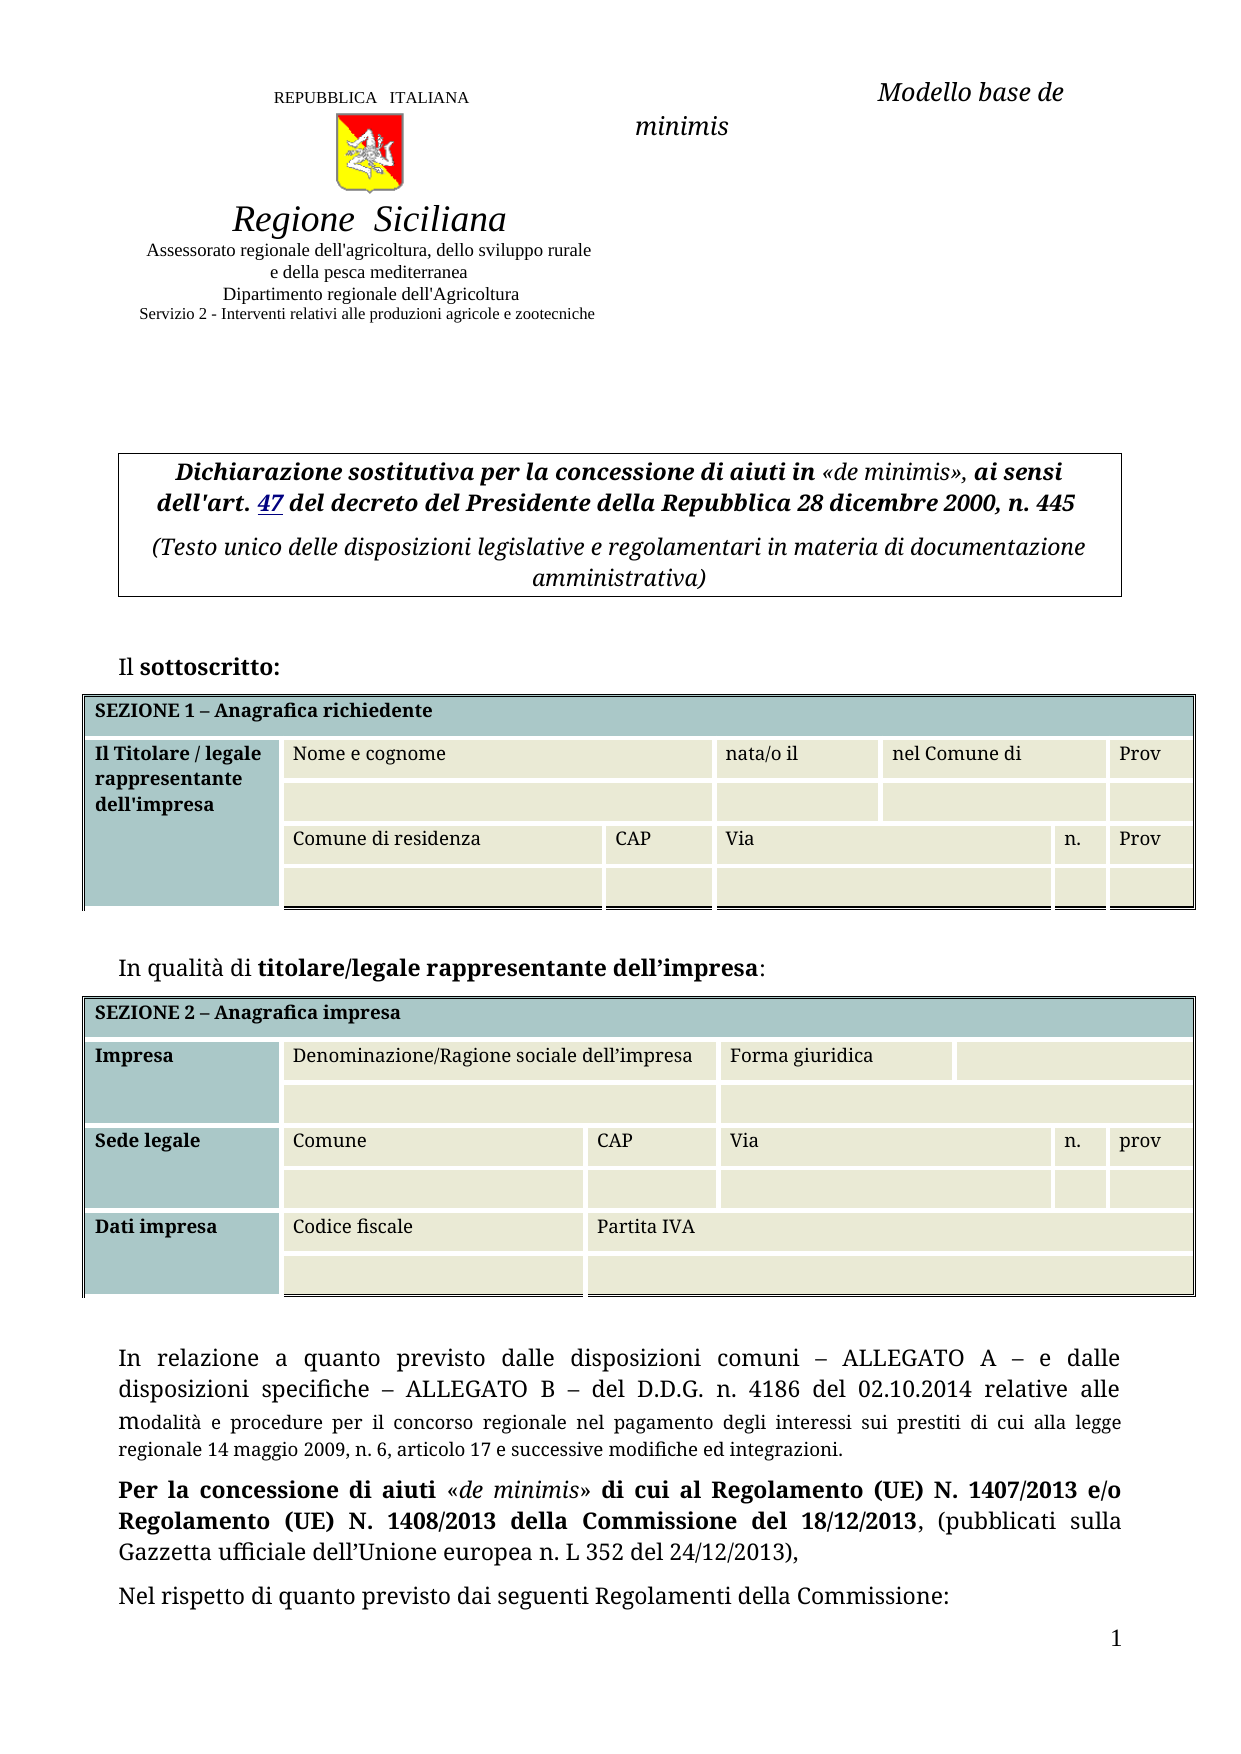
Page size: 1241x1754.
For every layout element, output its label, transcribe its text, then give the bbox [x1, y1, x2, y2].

table_cell [1055, 868, 1106, 906]
table_cell [284, 1085, 716, 1123]
table_cell n. [1055, 826, 1106, 864]
text Nel rispetto di quanto previsto dai seguenti Regolamenti della Commissione: [118, 1580, 1122, 1611]
table_cell n. [1055, 1128, 1106, 1166]
table_cell [883, 783, 1106, 821]
table_cell [717, 783, 878, 821]
table_cell [284, 783, 712, 821]
table_cell [284, 1170, 583, 1208]
table_cell nata/o il [717, 740, 878, 778]
table_cell [1055, 1170, 1106, 1208]
table_cell [957, 1042, 1193, 1080]
table_cell [284, 868, 602, 906]
table_header SEZIONE 2 – Anagrafica impresa [85, 999, 1193, 1037]
table_cell Denominazione/Ragione sociale dell’impresa [284, 1042, 716, 1080]
table_cell Partita IVA [588, 1213, 1193, 1251]
table_cell [721, 1170, 1051, 1208]
table_cell Forma giuridica [721, 1042, 952, 1080]
table_cell Prov [1110, 740, 1193, 778]
table_cell [606, 868, 712, 906]
table_cell [1110, 783, 1193, 821]
table_cell CAP [606, 826, 712, 864]
table_cell [284, 1256, 583, 1294]
table_cell Codice fiscale [284, 1213, 583, 1251]
text Il sottoscritto: [118, 650, 1122, 682]
table_cell Nome e cognome [284, 740, 712, 778]
table_cell [1110, 868, 1193, 906]
table_header REPUBBLICA ITALIANA Regione Siciliana Assessorato regionale dell'agricoltura, dello sviluppo rurale e della pesca mediterranea Dipartimento regionale dell'Agricoltura Servizio 2 - Interventi relativi alle produzioni agricole e zootecniche [118, 75, 627, 360]
table_cell Sede legale [85, 1128, 279, 1208]
table_cell [721, 1085, 1193, 1123]
table_header SEZIONE 1 – Anagrafica richiedente [85, 697, 1193, 736]
text In relazione a quanto previsto dalle disposizioni comuni – ALLEGATO A – e dalle disposizioni specifiche – ALLEGATO B – del D.D.G. n. 4186 del 02.10.2014 relative alle modalità e procedure per il concorso regionale nel pagamento degli interessi sui prestiti di cui alla legge regionale 14 maggio 2009, n. 6, articolo 17 e successive modifiche ed integrazioni. [118, 1342, 1122, 1461]
table_cell Il Titolare / legale rappresentante dell'impresa [85, 740, 279, 906]
table_cell Comune di residenza [284, 826, 602, 864]
table_cell [588, 1256, 1193, 1294]
table_header Modello base de minimis [628, 75, 1137, 360]
table_cell Prov [1110, 826, 1193, 864]
text (Testo unico delle disposizioni legislative e regolamentari in materia di documentazione amministrativa) [119, 528, 1121, 596]
table_cell [1110, 1170, 1193, 1208]
table_cell Impresa [85, 1042, 279, 1123]
text Dichiarazione sostitutiva per la concessione di aiuti in «de minimis», ai sensi dell'art. 47 del decreto del Presidente della Repubblica 28 dicembre 2000, n. 445 [119, 454, 1121, 518]
table_cell Dati impresa [85, 1213, 279, 1294]
text In qualità di titolare/legale rappresentante dell’impresa: [118, 952, 1122, 983]
table_cell nel Comune di [883, 740, 1106, 778]
table_cell prov [1110, 1128, 1193, 1166]
table_cell Comune [284, 1128, 583, 1166]
table_cell Via [717, 826, 1051, 864]
table_cell Via [721, 1128, 1051, 1166]
table_cell [717, 868, 1051, 906]
text Per la concessione di aiuti «de minimis» di cui al Regolamento (UE) N. 1407/2013 e/o Regolamento (UE) N. 1408/2013 della Commissione del 18/12/2013, (pubblicati sulla Gazzetta ufficiale dell’Unione europea n. L 352 del 24/12/2013), [118, 1474, 1122, 1568]
table_cell CAP [588, 1128, 716, 1166]
table_cell [588, 1170, 716, 1208]
